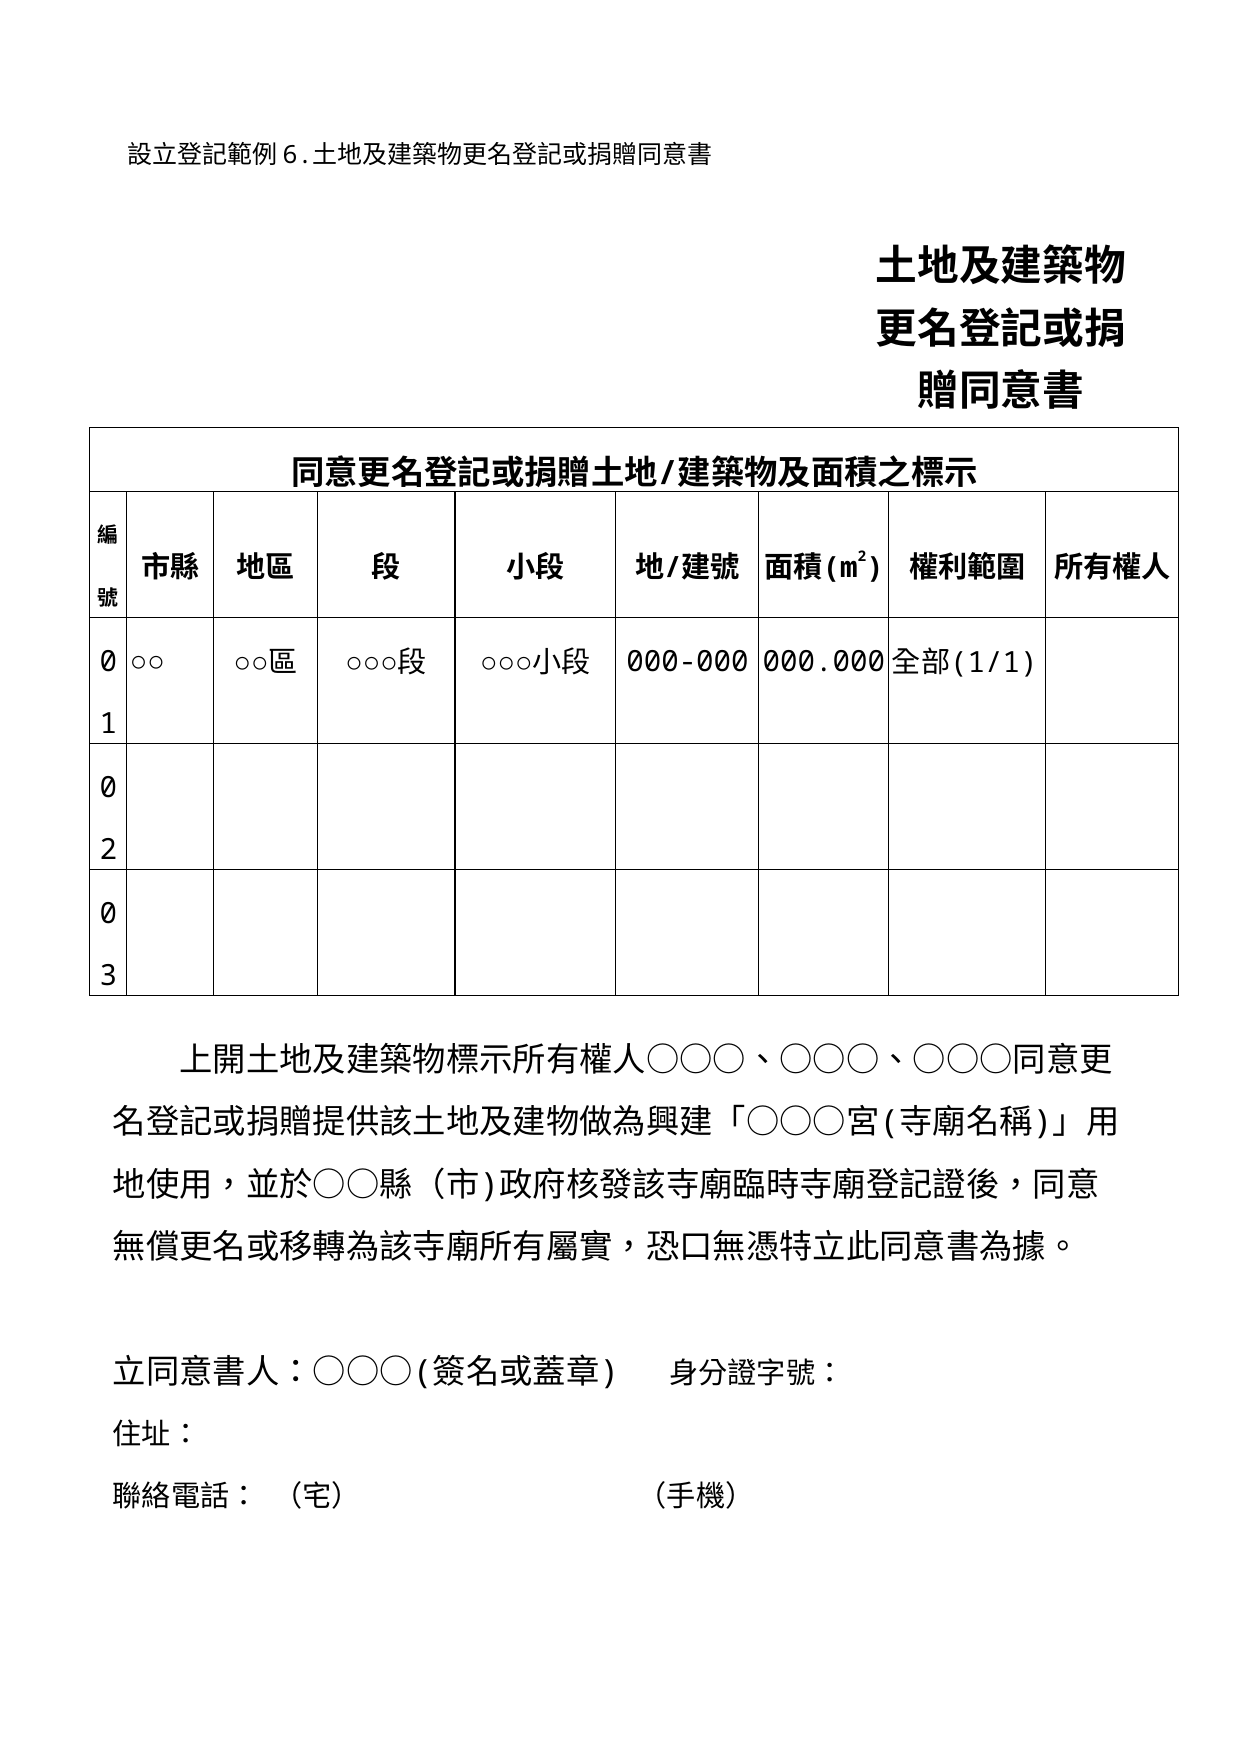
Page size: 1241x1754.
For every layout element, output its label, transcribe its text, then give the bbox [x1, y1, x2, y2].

table_cell [889, 744, 1045, 869]
table_cell 編號 [90, 492, 126, 617]
table_cell 01 [90, 618, 126, 743]
table_cell 面積(m2) [759, 492, 888, 617]
table_cell 小段 [456, 492, 615, 617]
table_cell [1046, 618, 1178, 743]
table_header 同意更名登記或捐贈土地/建築物及面積之標示 [90, 428, 1178, 491]
table_cell [318, 744, 454, 869]
table_cell [214, 744, 317, 869]
table_cell [456, 744, 615, 869]
table_cell ○○○段 [318, 618, 454, 743]
table_cell [759, 744, 888, 869]
table_cell 地/建號 [616, 492, 758, 617]
text 立同意書人：○○○(簽名或蓋章) 身分證字號： [112, 1327, 1128, 1390]
table_cell [214, 870, 317, 995]
table_cell 地區 [214, 492, 317, 617]
table_cell 03 [90, 870, 126, 995]
table_cell [1046, 744, 1178, 869]
table_cell 所有權人 [1046, 492, 1178, 617]
table_cell 權利範圍 [889, 492, 1045, 617]
table_cell [889, 870, 1045, 995]
text 土地及建築物更名登記或捐贈同意書 [112, 127, 1128, 408]
table_cell [127, 744, 213, 869]
table_cell ○○區 [214, 618, 317, 743]
text 設立登記範例6.土地及建築物更名登記或捐贈同意書 [127, 134, 858, 171]
table_cell 全部(1/1) [889, 618, 1045, 743]
table_cell [616, 744, 758, 869]
table_cell 000.000 [759, 618, 888, 743]
table_cell [127, 870, 213, 995]
text 住址： [112, 1390, 1128, 1452]
table_cell [759, 870, 888, 995]
table_cell [456, 870, 615, 995]
table_cell ○○○小段 [456, 618, 615, 743]
table_cell 02 [90, 744, 126, 869]
table_cell 000-000 [616, 618, 758, 743]
table_cell [616, 870, 758, 995]
text 聯絡電話： （宅） （手機） [112, 1452, 1128, 1515]
table_cell ○○ [127, 618, 213, 743]
text 上開土地及建築物標示所有權人○○○、○○○、○○○同意更名登記或捐贈提供該土地及建物做為興建「○○○宮(寺廟名稱)」用地使用，並於○○縣（市)政府核發該寺廟臨時寺廟登記證後，同意無償更名或移轉為該寺廟所有屬實，恐口無憑特立此同意書為據。 [112, 1015, 1128, 1265]
table_cell 段 [318, 492, 454, 617]
table_cell [1046, 870, 1178, 995]
table_cell [318, 870, 454, 995]
table_cell 市縣 [127, 492, 213, 617]
